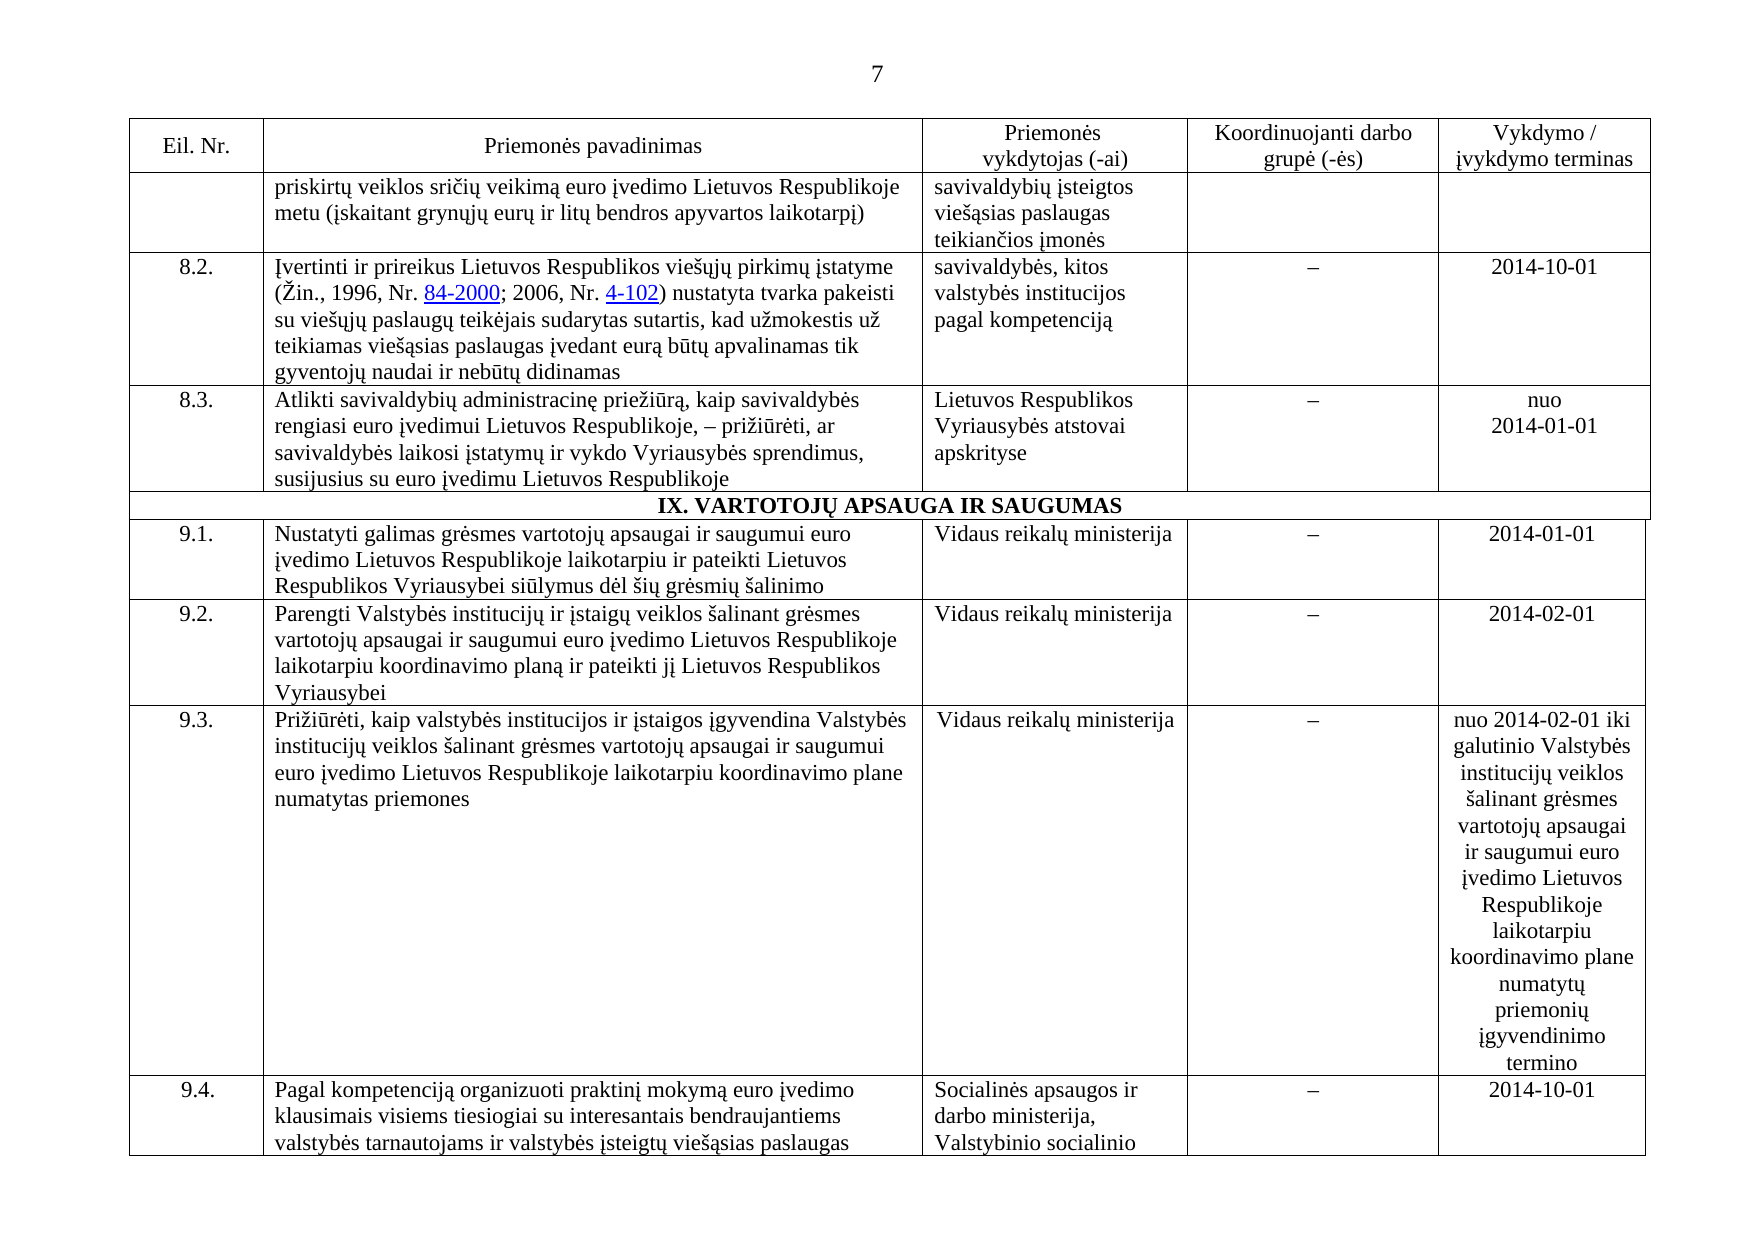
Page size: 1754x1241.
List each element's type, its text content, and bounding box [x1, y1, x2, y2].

table_cell – [1188, 386, 1438, 491]
table_cell [1188, 173, 1438, 252]
table_cell savivaldybės, kitos valstybės institucijos pagal kompetenciją [923, 253, 1187, 385]
table_cell – [1188, 706, 1438, 1075]
table_header Vykdymo / įvykdymo terminas [1439, 119, 1650, 172]
table_cell 2014-02-01 [1439, 600, 1645, 705]
table_cell Įvertinti ir prireikus Lietuvos Respublikos viešųjų pirkimų įstatyme (Žin., 1996, Nr. 84-2000; 2006, Nr. 4-102) nustatyta tvarka pakeisti su viešųjų paslaugų teikėjais sudarytas sutartis, kad užmokestis už teikiamas viešąsias paslaugas įvedant eurą būtų apvalinamas tik gyventojų naudai ir nebūtų didinamas [264, 253, 922, 385]
table_cell nuo 2014-01-01 [1439, 386, 1650, 491]
table_header Eil. Nr. [130, 119, 263, 172]
table_cell – [1188, 1076, 1438, 1155]
table_cell – [1188, 600, 1438, 705]
table_cell nuo 2014-02-01 iki galutinio Valstybės institucijų veiklos šalinant grėsmes vartotojų apsaugai ir saugumui euro įvedimo Lietuvos Respublikoje laikotarpiu koordinavimo plane numatytų priemonių įgyvendinimo termino [1439, 706, 1645, 1075]
table_cell Vidaus reikalų ministerija [923, 520, 1187, 599]
table_cell priskirtų veiklos sričių veikimą euro įvedimo Lietuvos Respublikoje metu (įskaitant grynųjų eurų ir litų bendros apyvartos laikotarpį) [264, 173, 922, 252]
table_cell savivaldybių įsteigtos viešąsias paslaugas teikiančios įmonės [923, 173, 1187, 252]
table_cell 9.3. [130, 706, 263, 1075]
table_cell Socialinės apsaugos ir darbo ministerija, Valstybinio socialinio [923, 1076, 1187, 1155]
table_cell Atlikti savivaldybių administracinę priežiūrą, kaip savivaldybės rengiasi euro įvedimui Lietuvos Respublikoje, – prižiūrėti, ar savivaldybės laikosi įstatymų ir vykdo Vyriausybės sprendimus, susijusius su euro įvedimu Lietuvos Respublikoje [264, 386, 922, 491]
table_header Priemonės pavadinimas [264, 119, 922, 172]
table_cell [1646, 705, 1650, 1075]
table_header Koordinuojanti darbo grupė (-ės) [1188, 119, 1438, 172]
table_cell [1646, 520, 1650, 599]
table_cell Nustatyti galimas grėsmes vartotojų apsaugai ir saugumui euro įvedimo Lietuvos Respublikoje laikotarpiu ir pateikti Lietuvos Respublikos Vyriausybei siūlymus dėl šių grėsmių šalinimo [264, 520, 922, 599]
table_cell 2014-01-01 [1439, 520, 1645, 599]
table_cell Parengti Valstybės institucijų ir įstaigų veiklos šalinant grėsmes vartotojų apsaugai ir saugumui euro įvedimo Lietuvos Respublikoje laikotarpiu koordinavimo planą ir pateikti jį Lietuvos Respublikos Vyriausybei [264, 600, 922, 705]
table_cell 2014-10-01 [1439, 253, 1650, 385]
table_cell – [1188, 520, 1438, 599]
table_cell Lietuvos Respublikos Vyriausybės atstovai apskrityse [923, 386, 1187, 491]
table_header Priemonės vykdytojas (-ai) [923, 119, 1187, 172]
table_cell Pagal kompetenciją organizuoti praktinį mokymą euro įvedimo klausimais visiems tiesiogiai su interesantais bendraujantiems valstybės tarnautojams ir valstybės įsteigtų viešąsias paslaugas [264, 1076, 922, 1155]
table_cell Prižiūrėti, kaip valstybės institucijos ir įstaigos įgyvendina Valstybės institucijų veiklos šalinant grėsmes vartotojų apsaugai ir saugumui euro įvedimo Lietuvos Respublikoje laikotarpiu koordinavimo plane numatytas priemones [264, 706, 922, 1075]
table_cell [1439, 173, 1650, 252]
table_cell IX. VARTOTOJŲ APSAUGA IR SAUGUMAS [130, 492, 1650, 519]
table_cell – [1188, 253, 1438, 385]
table_cell Vidaus reikalų ministerija [923, 600, 1187, 705]
table_cell [1646, 599, 1650, 705]
table_cell 9.4. [130, 1076, 263, 1155]
table_cell 9.1. [130, 520, 263, 599]
table_cell 8.3. [130, 386, 263, 491]
table_cell 2014-10-01 [1439, 1076, 1645, 1155]
table_cell 9.2. [130, 600, 263, 705]
table_cell [130, 173, 263, 252]
table_cell Vidaus reikalų ministerija [923, 706, 1187, 1075]
table_cell [1646, 1075, 1650, 1155]
table_cell 8.2. [130, 253, 263, 385]
